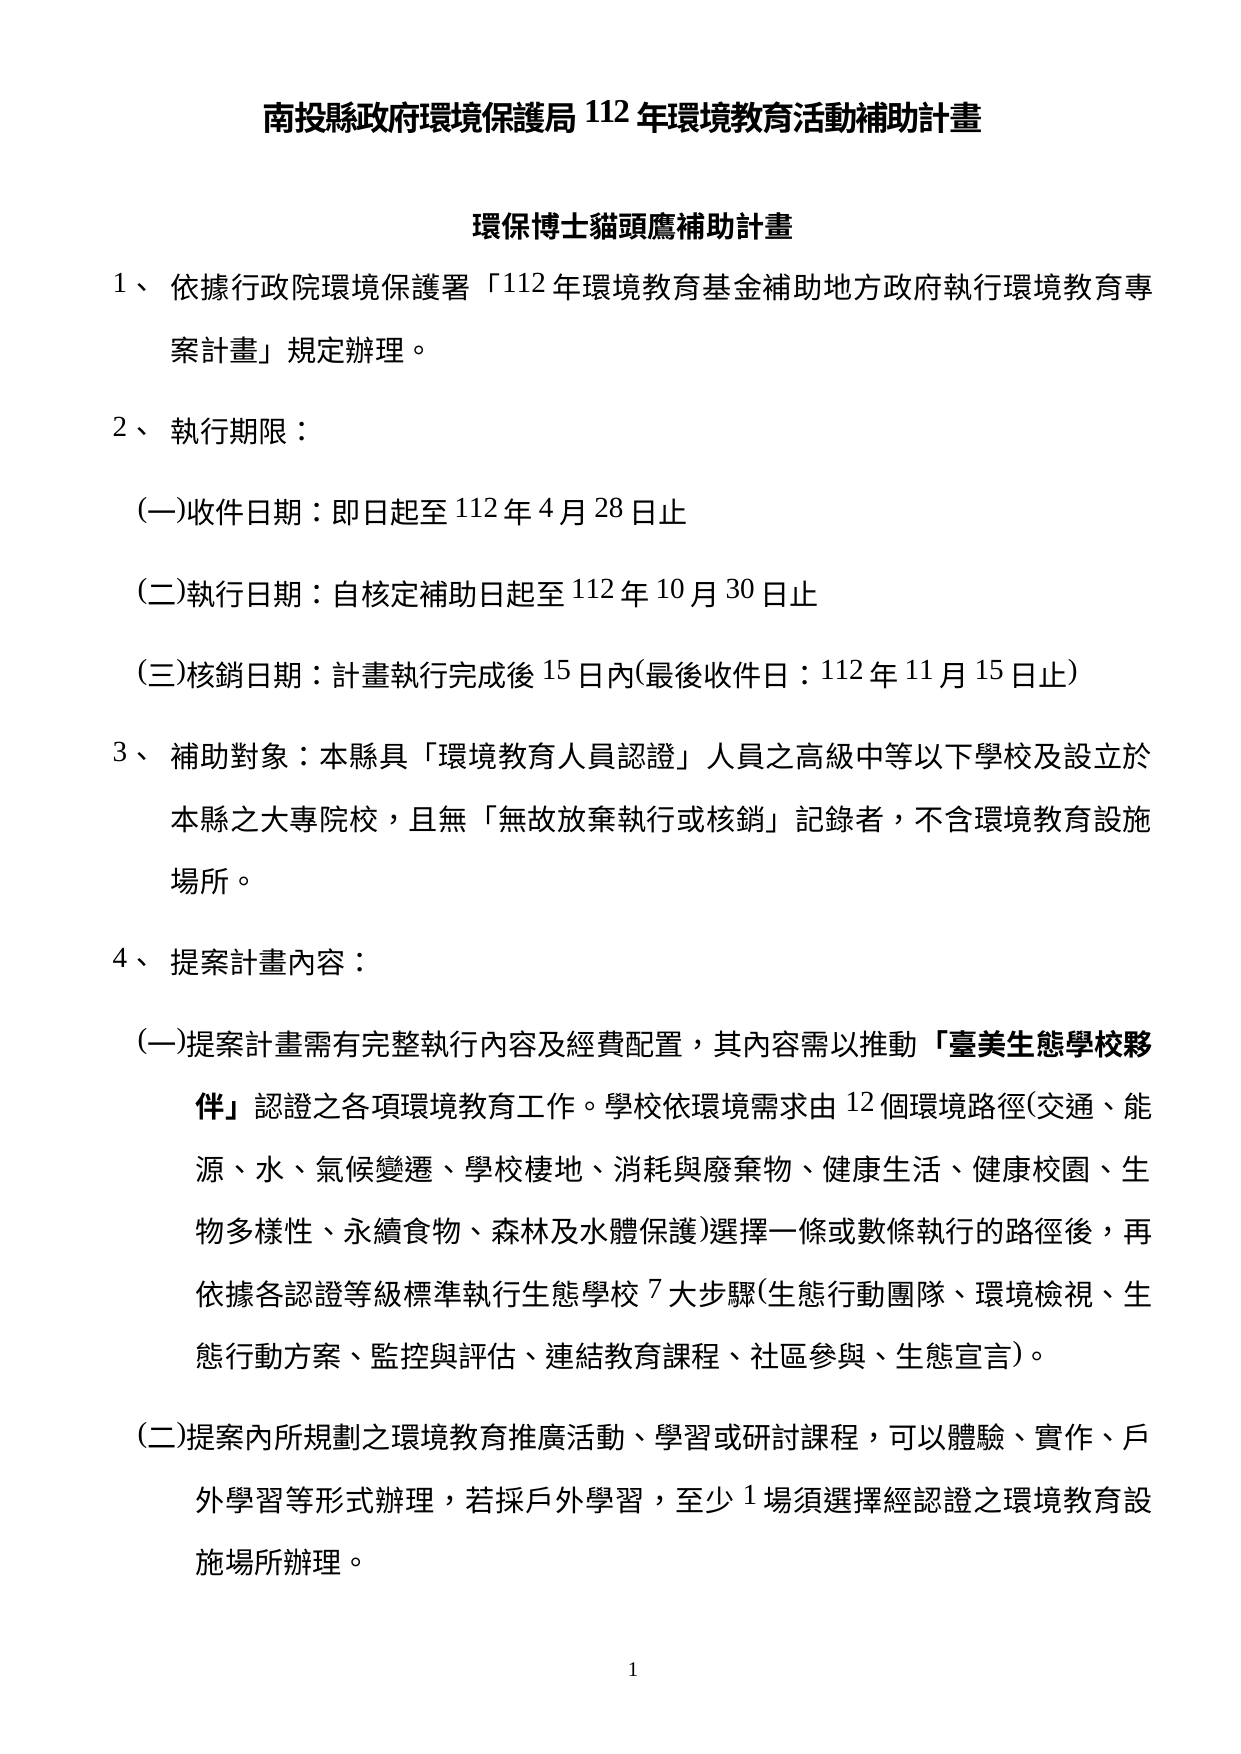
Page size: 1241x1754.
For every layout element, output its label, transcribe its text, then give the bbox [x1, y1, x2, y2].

text 南投縣政府環境保護局112年環境教育活動補助計畫 [93, 91, 1153, 154]
text (二)提案內所規劃之環境教育推廣活動、學習或研討課程，可以體驗、實作、戶外學習等形式辦理，若採戶外學習，至少1場須選擇經認證之環境教育設施場所辦理。 [137, 1415, 1153, 1602]
text (一)收件日期：即日起至112年4月28日止 [137, 490, 1153, 552]
list 執行期限： [112, 409, 1153, 471]
list 提案計畫內容： [112, 940, 1153, 1002]
text (一)提案計畫需有完整執行內容及經費配置，其內容需以推動「臺美生態學校夥伴」認證之各項環境教育工作。學校依環境需求由12個環境路徑(交通、能源、水、氣候變遷、學校棲地、消耗與廢棄物、健康生活、健康校園、生物多樣性、永續食物、森林及水體保護)選擇一條或數條執行的路徑後，再依據各認證等級標準執行生態學校7大步驟(生態行動團隊、環境檢視、生態行動方案、監控與評估、連結教育課程、社區參與、生態宣言)。 [137, 1021, 1153, 1396]
text (二)執行日期：自核定補助日起至112年10月30日止 [137, 571, 1153, 634]
list 依據行政院環境保護署「112年環境教育基金補助地方政府執行環境教育專案計畫」規定辦理。 [112, 265, 1153, 390]
text 環保博士貓頭鷹補助計畫 [112, 204, 1153, 246]
text (三)核銷日期：計畫執行完成後15日內(最後收件日：112年11月15日止) [137, 652, 1153, 715]
list 補助對象：本縣具「環境教育人員認證」人員之高級中等以下學校及設立於本縣之大專院校，且無「無故放棄執行或核銷」記錄者，不含環境教育設施場所。 [112, 734, 1153, 921]
